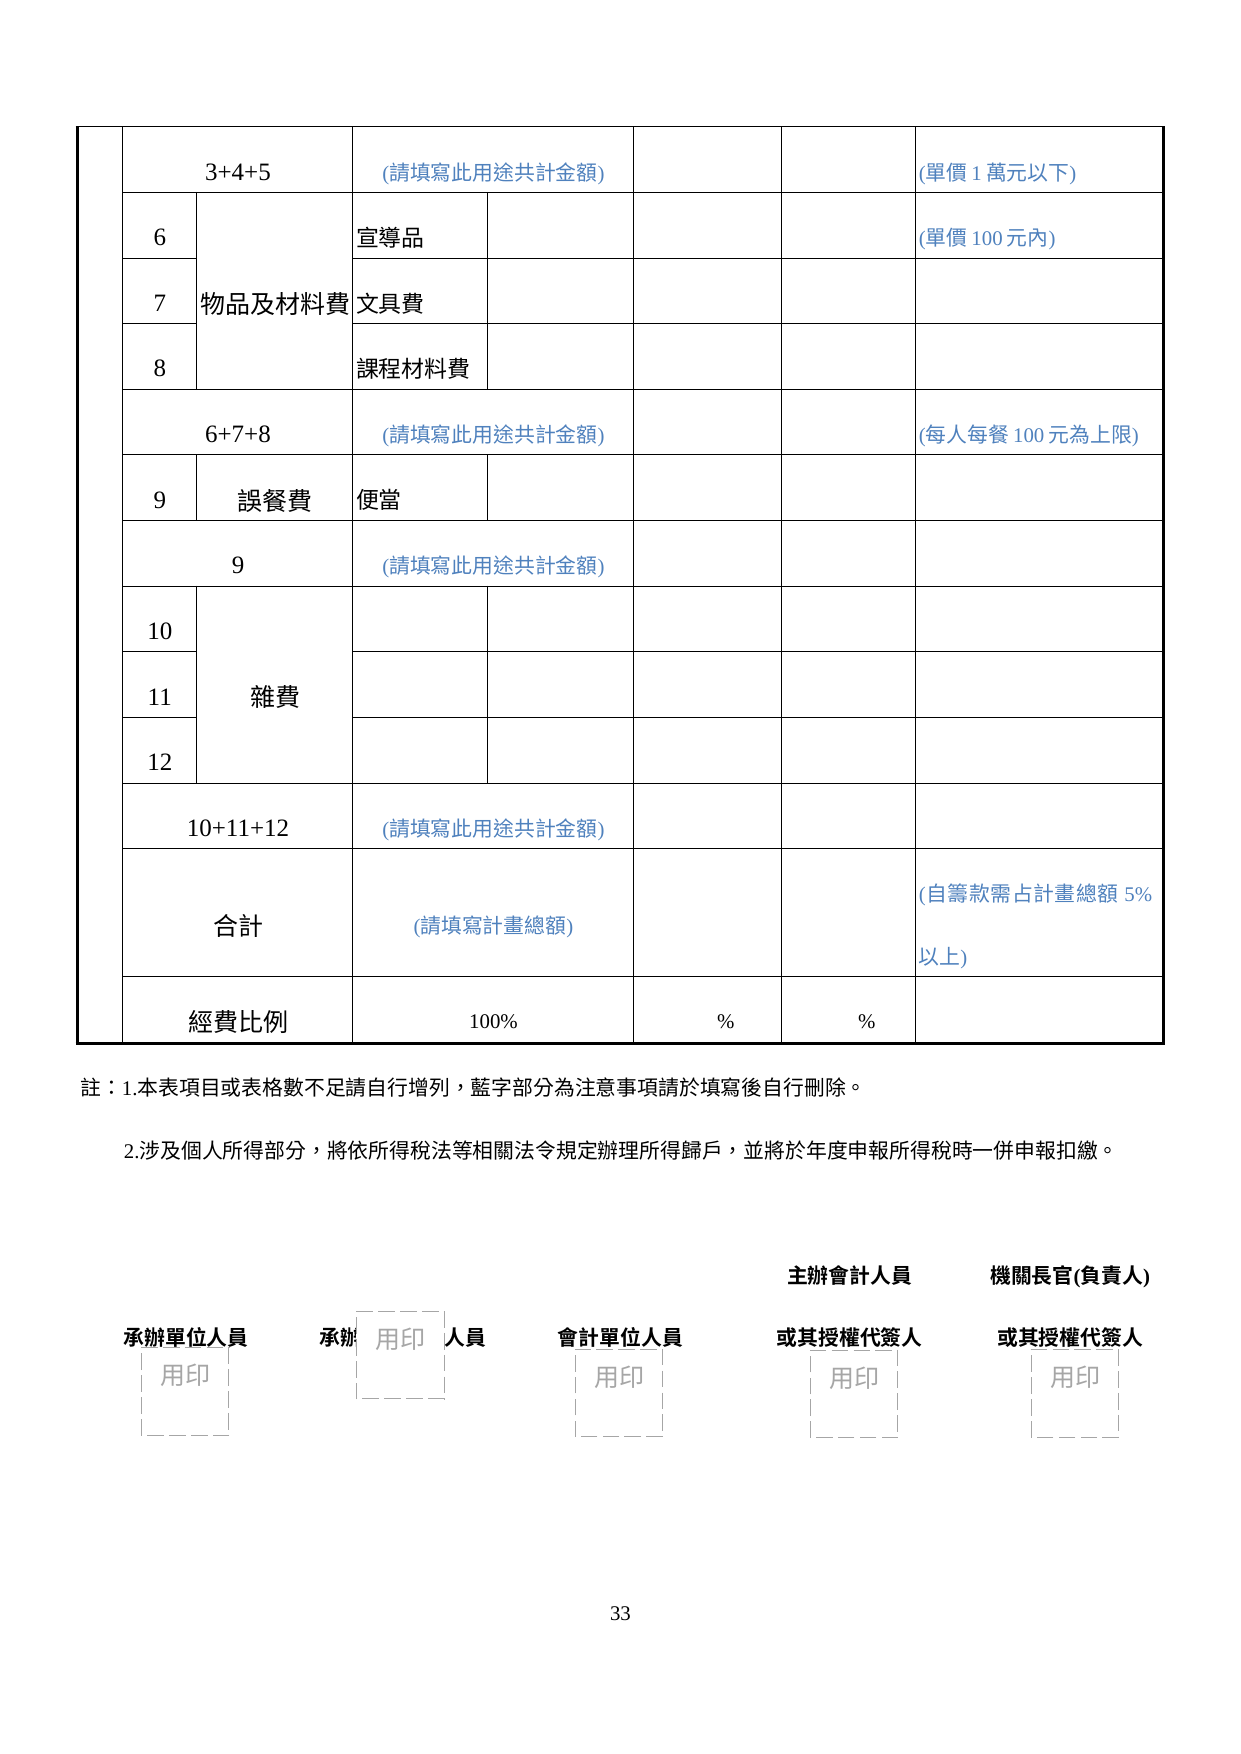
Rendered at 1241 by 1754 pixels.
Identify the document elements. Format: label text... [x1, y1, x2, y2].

table_cell 7 [123, 259, 196, 323]
table_cell (自籌款需占計畫總額5%以上) [916, 849, 1162, 976]
table_cell (請填寫此用途共計金額) [353, 127, 633, 192]
table_cell [916, 259, 1162, 323]
table_cell [782, 127, 915, 192]
table_cell 宣導品 [353, 193, 487, 257]
table_cell [634, 259, 781, 323]
table_cell [916, 324, 1162, 389]
table_cell 文具費 [353, 259, 487, 323]
table_cell 9 [123, 521, 352, 586]
table_cell [634, 718, 781, 782]
table_cell 承辦單位人員 [77, 1233, 294, 1436]
table_cell [782, 784, 915, 848]
table_cell [353, 718, 487, 782]
table_cell % [782, 977, 915, 1042]
table_cell [782, 193, 915, 257]
table_cell (請填寫此用途共計金額) [353, 390, 633, 454]
table_cell 合計 [123, 849, 352, 976]
table_cell [916, 455, 1162, 520]
table_cell 9 [123, 455, 196, 520]
table_cell 物品及材料費 [197, 193, 352, 389]
table_cell [634, 587, 781, 651]
table_cell [916, 587, 1162, 651]
table_cell [488, 652, 633, 717]
table_cell 10 [123, 587, 196, 651]
table_cell [634, 849, 781, 976]
table_cell [782, 652, 915, 717]
table_cell [916, 718, 1162, 782]
table_cell (請填寫此用途共計金額) [353, 784, 633, 848]
table_cell [488, 587, 633, 651]
table_cell (請填寫計畫總額) [353, 849, 633, 976]
table_cell 6 [123, 193, 196, 257]
table_cell 誤餐費 [197, 455, 352, 520]
table_cell 3+4+5 [123, 127, 352, 192]
table_cell 課程材料費 [353, 324, 487, 389]
table_cell 雜費 [197, 587, 352, 782]
table_cell [634, 521, 781, 586]
table_cell 經費比例 [123, 977, 352, 1042]
table_cell 10+11+12 [123, 784, 352, 848]
table_cell [782, 587, 915, 651]
table_cell [634, 652, 781, 717]
table_cell (單價100元內) [916, 193, 1162, 257]
table_cell [488, 455, 633, 520]
table_cell [353, 652, 487, 717]
table_cell (請填寫此用途共計金額) [353, 521, 633, 586]
table_cell [916, 521, 1162, 586]
table_cell 6+7+8 [123, 390, 352, 454]
table_cell [634, 390, 781, 454]
table_cell (單價1萬元以下) [916, 127, 1162, 192]
table_cell [634, 455, 781, 520]
table_cell [782, 718, 915, 782]
table_cell [634, 324, 781, 389]
table_cell [634, 127, 781, 192]
table_cell [782, 324, 915, 389]
table_cell % [634, 977, 781, 1042]
table_cell [79, 127, 122, 1042]
table_cell [782, 521, 915, 586]
table_cell 12 [123, 718, 196, 782]
table_cell 11 [123, 652, 196, 717]
table_cell [782, 390, 915, 454]
table_cell 100% [353, 977, 633, 1042]
table_cell [488, 718, 633, 782]
table_cell [782, 259, 915, 323]
table_cell [916, 977, 1162, 1042]
table_cell [488, 193, 633, 257]
table_cell [916, 652, 1162, 717]
table_cell [77, 1170, 1163, 1232]
table_cell [782, 455, 915, 520]
table_cell [353, 587, 487, 651]
table_cell [634, 784, 781, 848]
table_cell 註：1.本表項目或表格數不足請自行增列，藍字部分為注意事項請於填寫後自行刪除。 2.涉及個人所得部分，將依所得稅法等相關法令規定辦理所得歸戶，並將於年度申報所得稅時一併申報扣繳。 [77, 1045, 1163, 1170]
table_cell [916, 784, 1162, 848]
table_cell 主辦會計人員 或其授權代簽人 [729, 1233, 946, 1438]
table_cell 便當 [353, 455, 487, 520]
table_cell [488, 259, 633, 323]
table_cell (每人每餐100元為上限) [916, 390, 1162, 454]
table_cell [634, 193, 781, 257]
table_cell 會計單位人員 [511, 1233, 729, 1437]
table_cell 承辦單位主管人員 [294, 1233, 511, 1399]
table_cell [488, 324, 633, 389]
table_cell [782, 849, 915, 976]
table_cell 8 [123, 324, 196, 389]
table_cell 機關長官(負責人) 或其授權代簽人 [946, 1233, 1163, 1438]
